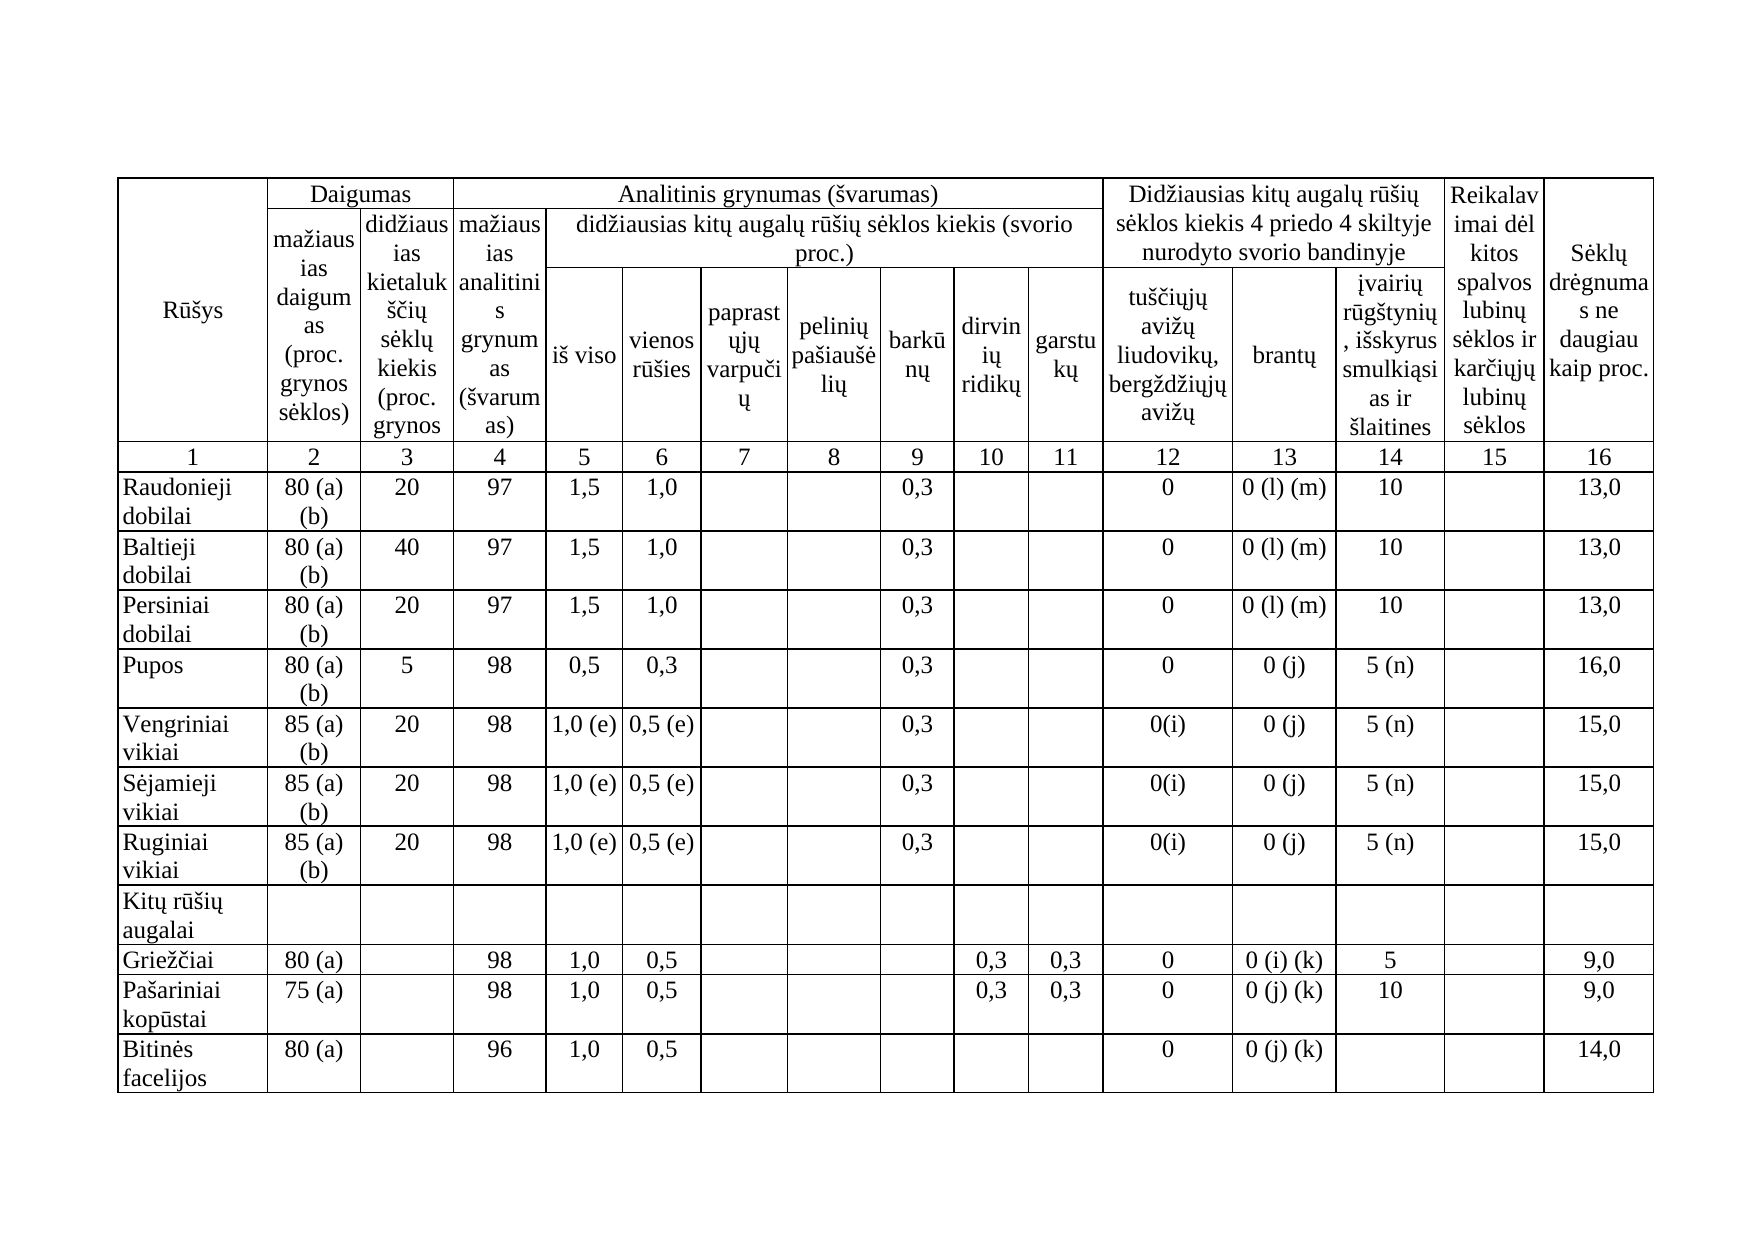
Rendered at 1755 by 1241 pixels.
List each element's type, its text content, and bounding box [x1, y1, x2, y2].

table_cell 13,0 [1545, 532, 1653, 589]
table_cell 1,0 [623, 591, 700, 648]
table_cell mažiausias analitinis grynumas (švarumas) (svorio proc.) [454, 209, 545, 441]
table_cell 0,5 [623, 945, 700, 974]
table_cell 11 [1029, 442, 1102, 471]
table_cell [788, 768, 880, 825]
table_cell [361, 1035, 453, 1092]
table_cell [547, 886, 622, 943]
table_cell garstukų [1029, 268, 1102, 441]
table_cell 16,0 [1545, 650, 1653, 707]
table_cell [1445, 709, 1543, 766]
table_cell 0 (j) [1233, 709, 1335, 766]
table_cell paprastųjų varpučių [702, 268, 787, 441]
table_cell iš viso [547, 268, 622, 441]
table_cell 10 [1337, 975, 1444, 1033]
table_cell 1,5 [547, 473, 622, 530]
table_cell 0,3 [881, 827, 953, 884]
table_cell 80 (a) (b) [268, 473, 360, 530]
table_cell [1337, 886, 1444, 943]
table_cell [788, 975, 880, 1033]
table_cell 6 [623, 442, 700, 471]
table_cell 0,5 [623, 975, 700, 1033]
table_cell 10 [955, 442, 1028, 471]
table_cell 0 (i) (k) [1233, 945, 1335, 974]
table_cell [702, 886, 787, 943]
table_cell 5 (n) [1337, 709, 1444, 766]
table_cell [702, 591, 787, 648]
table_cell 20 [361, 768, 453, 825]
table_cell 0 (j) (k) [1233, 1035, 1335, 1092]
table_cell [788, 827, 880, 884]
table_cell 80 (a) (b) [268, 532, 360, 589]
table_cell 85 (a) (b) [268, 827, 360, 884]
table_cell 0,3 [881, 768, 953, 825]
table_cell 2 [268, 442, 360, 471]
table_cell 0 [1104, 650, 1232, 707]
table_cell [702, 473, 787, 530]
table_cell pelinių pašiaušėlių [788, 268, 880, 441]
table_cell 12 [1104, 442, 1232, 471]
table_cell 97 [454, 591, 545, 648]
table_cell 0,3 [955, 975, 1028, 1033]
table_cell 0,3 [881, 650, 953, 707]
table_cell 1,0 [547, 945, 622, 974]
table_cell 5 (n) [1337, 827, 1444, 884]
table_cell įvairių rūgštynių, išskyrus smulkiąsias ir šlaitines [1337, 268, 1444, 441]
table_cell 75 (a) [268, 975, 360, 1033]
table_cell Persiniai dobilai [119, 591, 267, 648]
table_cell 5 [1337, 945, 1444, 974]
table_cell Griežčiai [119, 945, 267, 974]
table_cell [1233, 886, 1335, 943]
table_cell 0 (l) (m) [1233, 532, 1335, 589]
table_cell 13,0 [1545, 473, 1653, 530]
table_cell Bitinės facelijos [119, 1035, 267, 1092]
table_cell mažiausias daigumas (proc. grynos sėklos) [268, 209, 360, 441]
table_cell [955, 532, 1028, 589]
table_cell [1029, 768, 1102, 825]
table_cell [955, 709, 1028, 766]
table_cell 98 [454, 975, 545, 1033]
table_cell 0 [1104, 532, 1232, 589]
table_cell Baltieji dobilai [119, 532, 267, 589]
table_cell [1029, 591, 1102, 648]
table_cell brantų [1233, 268, 1335, 441]
table_cell 20 [361, 473, 453, 530]
table_cell 0(i) [1104, 827, 1232, 884]
table_cell didžiausias kietalukščių sėklų kiekis (proc. grynos sėklos) [361, 209, 453, 441]
table_cell 15 [1445, 442, 1543, 471]
table_cell [702, 768, 787, 825]
table_cell 15,0 [1545, 709, 1653, 766]
table_header Sėklų drėgnumas ne daugiau kaip proc. [1545, 179, 1653, 441]
table_cell 5 [361, 650, 453, 707]
table_cell 0 [1104, 975, 1232, 1033]
table_cell 0 (j) (k) [1233, 975, 1335, 1033]
table_cell [788, 532, 880, 589]
table_cell 0,3 [881, 473, 953, 530]
table_header Reikalavimai dėl kitos spalvos lubinų sėklos ir karčiųjų lubinų sėklos [1445, 179, 1543, 441]
table_cell 4 [454, 442, 545, 471]
table_cell 15,0 [1545, 768, 1653, 825]
table_cell 0,5 (e) [623, 768, 700, 825]
table_cell 80 (a) (b) [268, 591, 360, 648]
table_cell [788, 945, 880, 974]
table_cell 13 [1233, 442, 1335, 471]
table_cell [1029, 1035, 1102, 1092]
table_cell [1445, 532, 1543, 589]
table_cell 14,0 [1545, 1035, 1653, 1092]
table_cell 1,0 [547, 1035, 622, 1092]
table_cell 7 [702, 442, 787, 471]
table_cell 1,0 (e) [547, 768, 622, 825]
table_cell [361, 886, 453, 943]
table_cell 97 [454, 532, 545, 589]
table_cell 0 [1104, 1035, 1232, 1092]
table_cell 13,0 [1545, 591, 1653, 648]
table_cell 5 (n) [1337, 768, 1444, 825]
table_cell 14 [1337, 442, 1444, 471]
table_cell 80 (a) [268, 1035, 360, 1092]
table_cell 85 (a) (b) [268, 768, 360, 825]
table_cell 40 [361, 532, 453, 589]
table_cell 1,0 (e) [547, 709, 622, 766]
table_cell [1445, 1035, 1543, 1092]
table_cell [361, 975, 453, 1033]
table_cell [702, 650, 787, 707]
table_cell 0(i) [1104, 768, 1232, 825]
table_cell 0 [1104, 473, 1232, 530]
table_cell [1445, 886, 1543, 943]
table_cell 0 [1104, 945, 1232, 974]
table_cell [702, 1035, 787, 1092]
table_cell 5 (n) [1337, 650, 1444, 707]
table_header Daigumas [268, 179, 453, 207]
table_cell 0,3 [881, 532, 953, 589]
table_cell [1445, 975, 1543, 1033]
table_cell 1,0 (e) [547, 827, 622, 884]
table_cell [1029, 473, 1102, 530]
table_cell 10 [1337, 591, 1444, 648]
table_cell 0,5 [623, 1035, 700, 1092]
table_cell [702, 709, 787, 766]
table_cell 98 [454, 827, 545, 884]
table_cell [881, 1035, 953, 1092]
table_cell 10 [1337, 532, 1444, 589]
table_cell 85 (a) (b) [268, 709, 360, 766]
table_cell 0,3 [955, 945, 1028, 974]
table_cell 0 (l) (m) [1233, 591, 1335, 648]
table_cell [702, 827, 787, 884]
table_cell 1,0 [547, 975, 622, 1033]
table_cell [1445, 945, 1543, 974]
table_cell 0,3 [1029, 945, 1102, 974]
table_cell [788, 650, 880, 707]
table_cell 98 [454, 945, 545, 974]
table_cell 1,0 [623, 532, 700, 589]
table_cell 9,0 [1545, 975, 1653, 1033]
table_cell [1445, 591, 1543, 648]
table_cell [361, 945, 453, 974]
table_cell Sėjamieji vikiai [119, 768, 267, 825]
table_cell 1,5 [547, 532, 622, 589]
table_cell 0,3 [623, 650, 700, 707]
table_cell [1337, 1035, 1444, 1092]
table_cell [955, 591, 1028, 648]
table_header Didžiausias kitų augalų rūšių sėklos kiekis 4 priedo 4 skiltyje nurodyto svorio bandinyje [1104, 179, 1444, 267]
table_cell [702, 975, 787, 1033]
table_cell [1104, 886, 1232, 943]
table_cell [702, 945, 787, 974]
table_cell 98 [454, 768, 545, 825]
table_cell [955, 1035, 1028, 1092]
table_cell [1445, 827, 1543, 884]
table_cell [702, 532, 787, 589]
table_cell [788, 591, 880, 648]
table_cell 20 [361, 591, 453, 648]
table_cell [788, 1035, 880, 1092]
table_cell 0 [1104, 591, 1232, 648]
table_cell Vengriniai vikiai [119, 709, 267, 766]
table_cell 0 (j) [1233, 768, 1335, 825]
table_cell 20 [361, 827, 453, 884]
table_cell 0,3 [881, 591, 953, 648]
table_cell [1029, 709, 1102, 766]
table_cell 3 [361, 442, 453, 471]
table_cell 10 [1337, 473, 1444, 530]
table_cell Kitų rūšių augalai [119, 886, 267, 943]
table_cell [881, 886, 953, 943]
table_cell [955, 768, 1028, 825]
table_cell [788, 709, 880, 766]
table_cell [955, 650, 1028, 707]
table_cell 98 [454, 650, 545, 707]
table_cell 0,5 (e) [623, 709, 700, 766]
table_cell 96 [454, 1035, 545, 1092]
table_cell 0,3 [881, 709, 953, 766]
table_cell 80 (a) (b) [268, 650, 360, 707]
table_cell 16 [1545, 442, 1653, 471]
table_cell 5 [547, 442, 622, 471]
table_cell 0 (l) (m) [1233, 473, 1335, 530]
table_cell vienos rūšies [623, 268, 700, 441]
table_cell 80 (a) [268, 945, 360, 974]
table_cell 0,3 [1029, 975, 1102, 1033]
table_header Rūšys [119, 179, 267, 441]
table_cell [454, 886, 545, 943]
table_cell [955, 827, 1028, 884]
table_cell Raudonieji dobilai [119, 473, 267, 530]
table_cell [955, 886, 1028, 943]
table_cell Pašariniai kopūstai [119, 975, 267, 1033]
table_cell dirvinių ridikų [955, 268, 1028, 441]
table_cell 1,5 [547, 591, 622, 648]
table_cell Ruginiai vikiai [119, 827, 267, 884]
table_cell 15,0 [1545, 827, 1653, 884]
table_header Analitinis grynumas (švarumas) [454, 179, 1102, 207]
table_cell Pupos [119, 650, 267, 707]
table_cell 98 [454, 709, 545, 766]
table_cell 1,0 [623, 473, 700, 530]
table_cell 20 [361, 709, 453, 766]
table_cell 9 [881, 442, 953, 471]
table_cell 0 (j) [1233, 827, 1335, 884]
table_cell [623, 886, 700, 943]
table_cell [1029, 886, 1102, 943]
table_cell [881, 975, 953, 1033]
table_cell [1445, 650, 1543, 707]
table_cell [788, 473, 880, 530]
table_cell 1 [119, 442, 267, 471]
table_cell [1029, 532, 1102, 589]
table_cell 0,5 [547, 650, 622, 707]
table_cell 97 [454, 473, 545, 530]
table_cell didžiausias kitų augalų rūšių sėklos kiekis (svorio proc.) [547, 209, 1102, 267]
table_cell [1445, 473, 1543, 530]
table_cell 0,5 (e) [623, 827, 700, 884]
table_cell [788, 886, 880, 943]
table_cell [1445, 768, 1543, 825]
table_cell 0(i) [1104, 709, 1232, 766]
table_cell 8 [788, 442, 880, 471]
table_cell [955, 473, 1028, 530]
table_cell 0 (j) [1233, 650, 1335, 707]
table_cell [881, 945, 953, 974]
table_cell barkūnų [881, 268, 953, 441]
table_cell [1029, 650, 1102, 707]
table_cell tuščiųjų avižų liudovikų, bergždžiųjų avižų [1104, 268, 1232, 441]
table_cell 9,0 [1545, 945, 1653, 974]
table_cell [268, 886, 360, 943]
table_cell [1029, 827, 1102, 884]
table_cell [1545, 886, 1653, 943]
